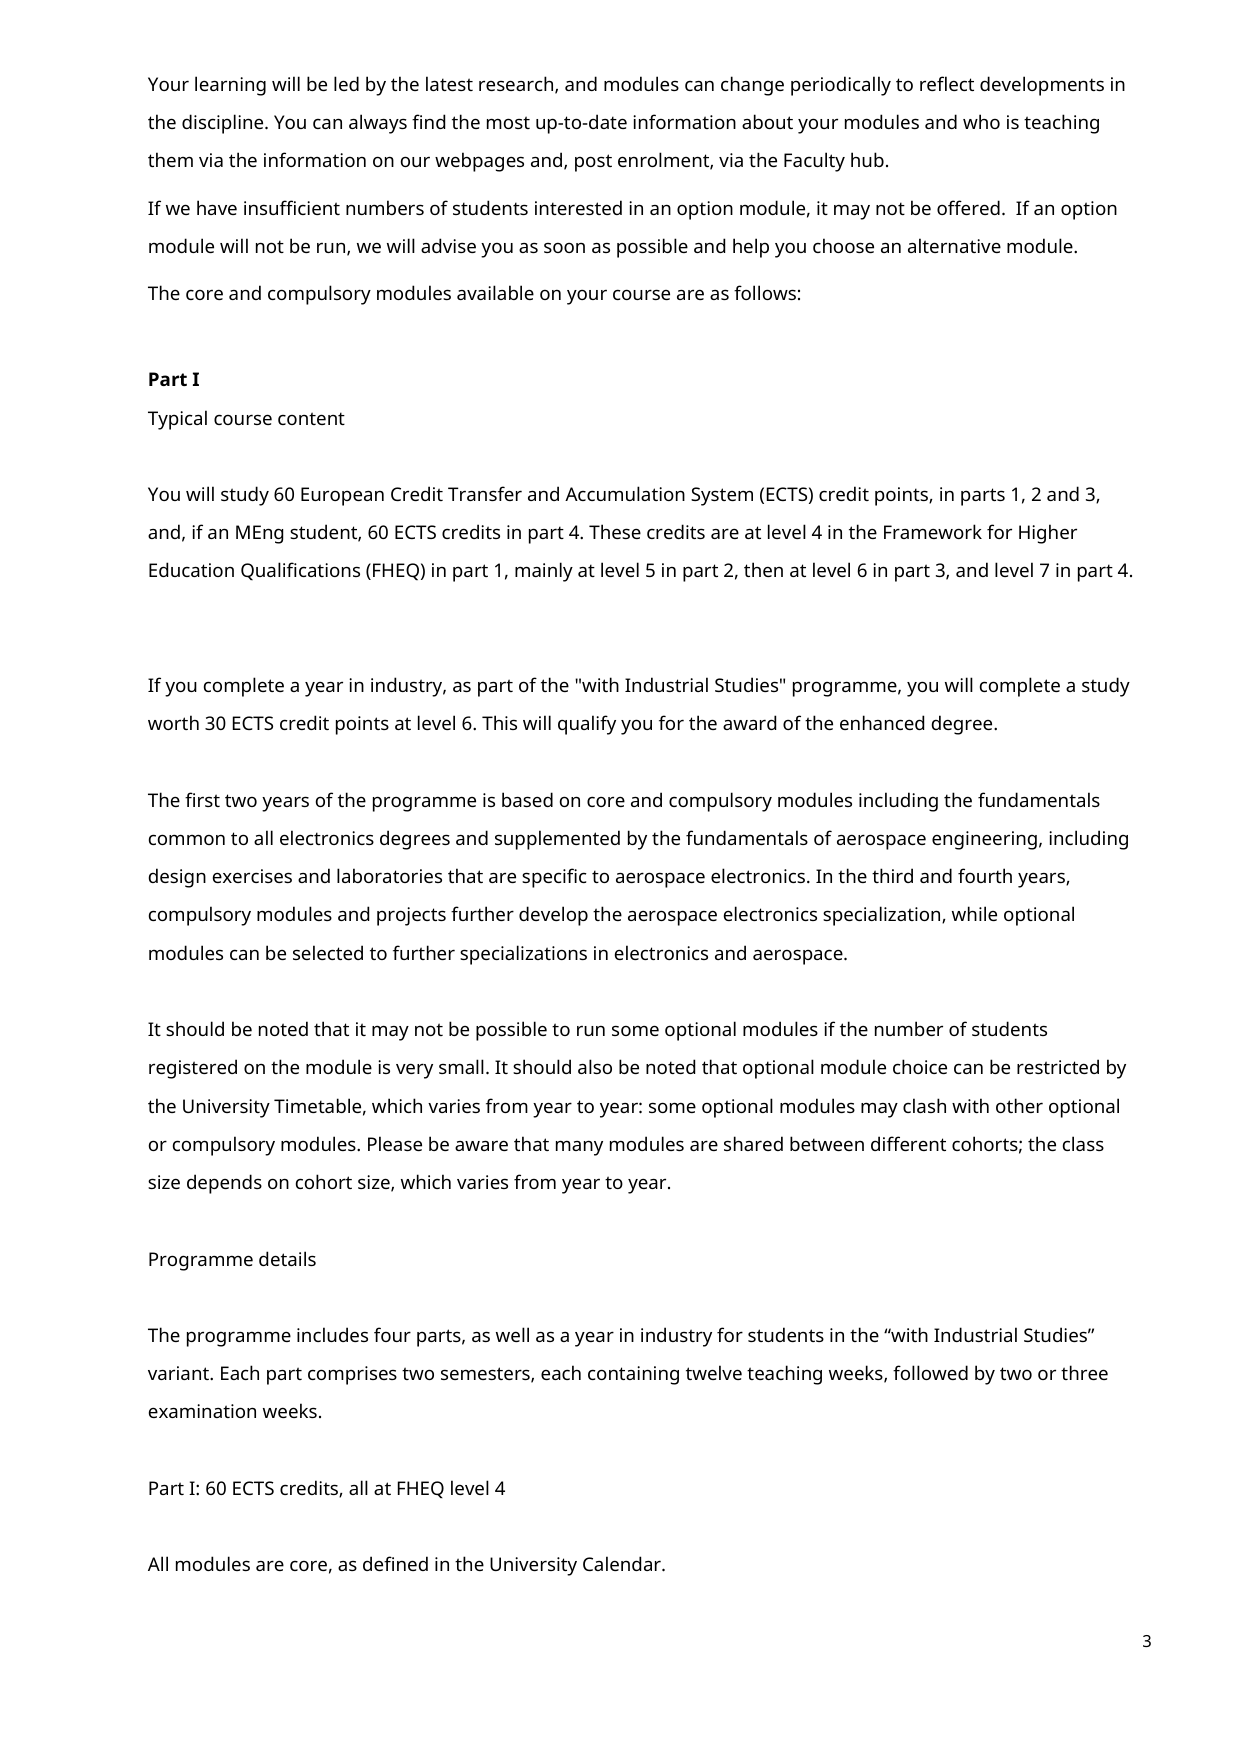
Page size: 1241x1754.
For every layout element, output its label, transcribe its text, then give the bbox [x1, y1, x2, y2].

text The core and compulsory modules available on your course are as follows: [148, 281, 1152, 306]
text Your learning will be led by the latest research, and modules can change periodically to reflect developments in the discipline. You can always find the most up-to-date information about your modules and who is teaching them via the information on our webpages and, post enrolment, via the Faculty hub. [148, 71, 1152, 173]
text If we have insufficient numbers of students interested in an option module, it may not be offered. If an option module will not be run, we will advise you as soon as possible and help you choose an alternative module. [148, 195, 1152, 259]
table_header Part I Typical course content You will study 60 European Credit Transfer and Accumulation System (ECTS) credit points, in parts 1, 2 and 3, and, if an MEng student, 60 ECTS credits in part 4. These credits are at level 4 in the Framework for Higher Education Qualifications (FHEQ) in part 1, mainly at level 5 in part 2, then at level 6 in part 3, and level 7 in part 4. If you complete a year in industry, as part of the "with Industrial Studies" programme, you will complete a study worth 30 ECTS credit points at level 6. This will qualify you for the award of the enhanced degree. The first two years of the programme is based on core and compulsory modules including the fundamentals common to all electronics degrees and supplemented by the fundamentals of aerospace engineering, including design exercises and laboratories that are specific to aerospace electronics. In the third and fourth years, compulsory modules and projects further develop the aerospace electronics specialization, while optional modules can be selected to further specializations in electronics and aerospace. It should be noted that it may not be possible to run some optional modules if the number of students registered on the module is very small. It should also be noted that optional module choice can be restricted by the University Timetable, which varies from year to year: some optional modules may clash with other optional or compulsory modules. Please be aware that many modules are shared between different cohorts; the class size depends on cohort size, which varies from year to year. Programme details The programme includes four parts, as well as a year in industry for students in the “with Industrial Studies” variant. Each part comprises two semesters, each containing twelve teaching weeks, followed by two or three examination weeks. Part I: 60 ECTS credits, all at FHEQ level 4 All modules are core, as defined in the University Calendar. [136, 328, 1152, 1588]
